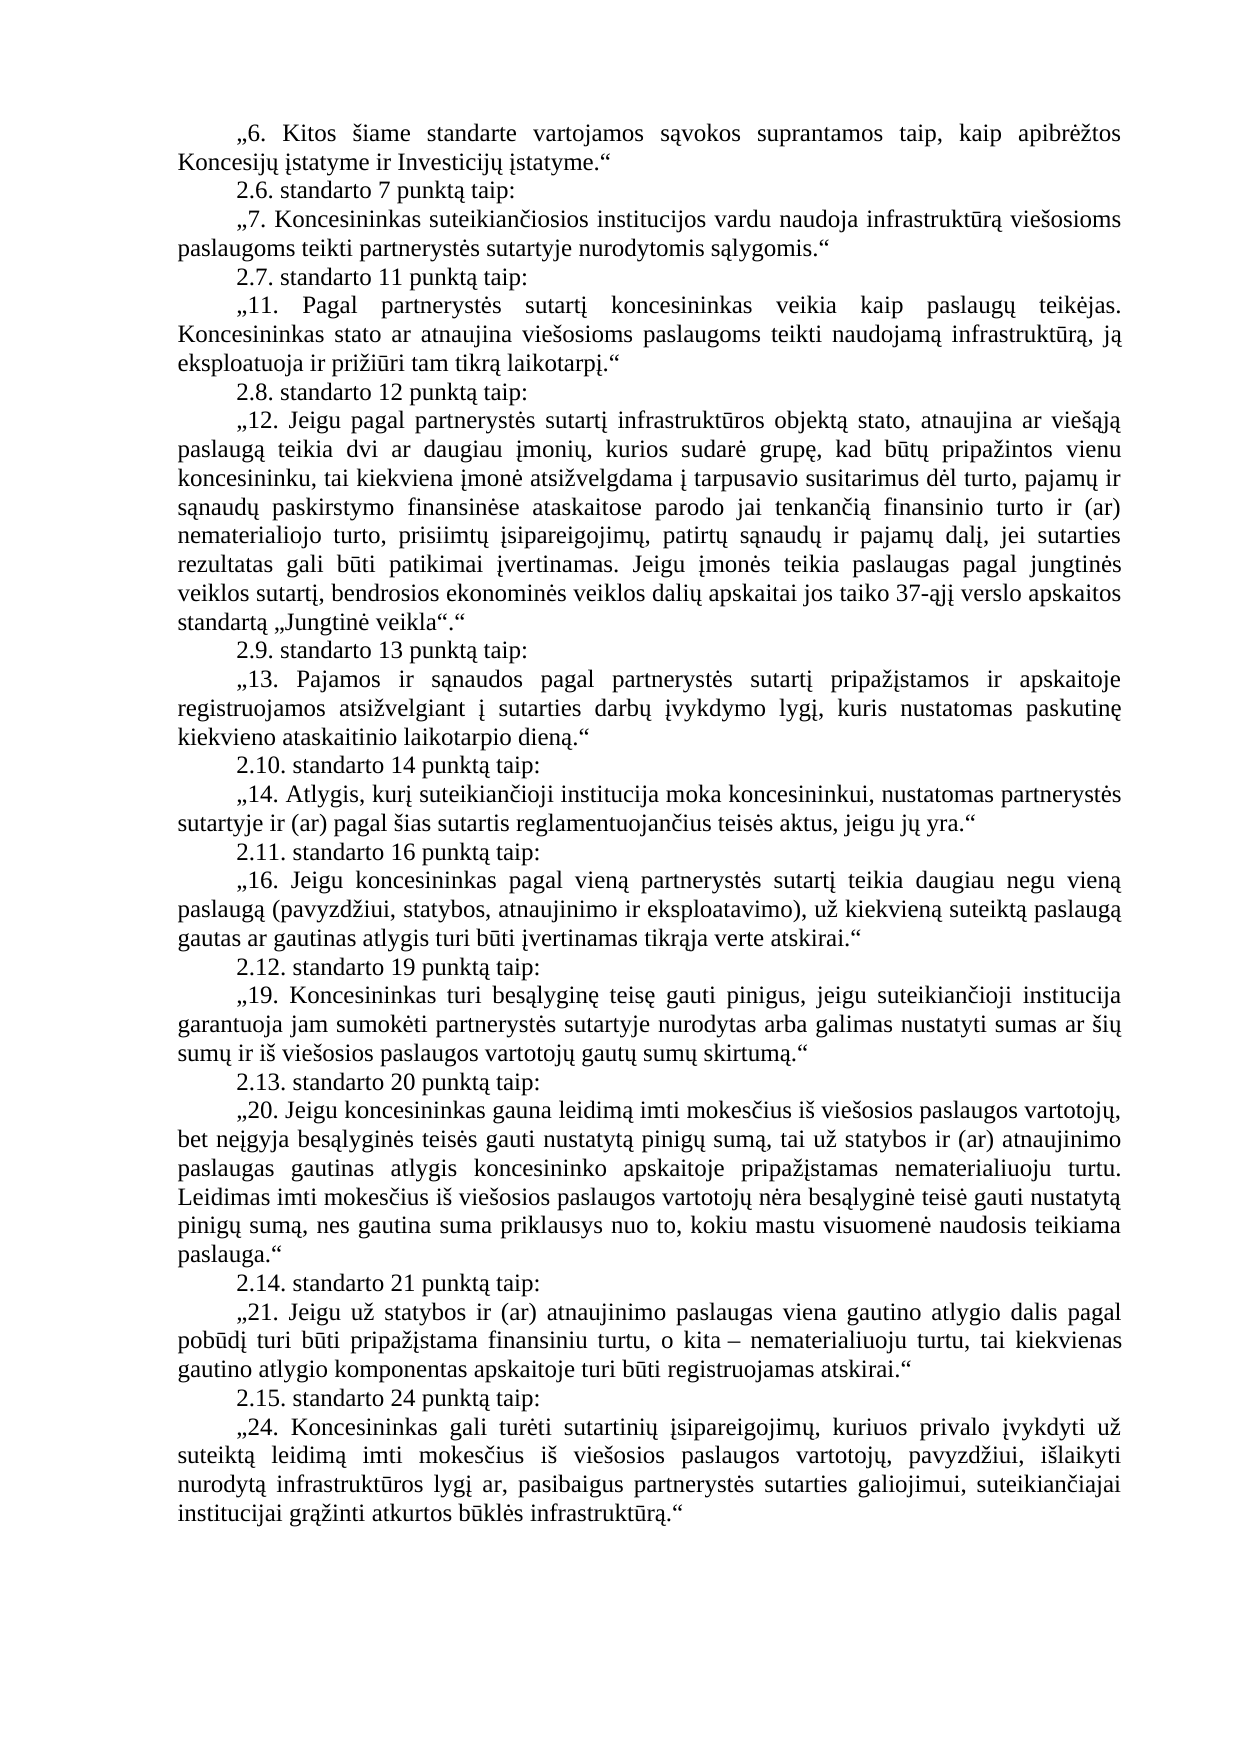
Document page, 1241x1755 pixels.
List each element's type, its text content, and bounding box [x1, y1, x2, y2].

text 2.10. standarto 14 punktą taip: [177, 751, 1122, 779]
text „7. Koncesininkas suteikiančiosios institucijos vardu naudoja infrastruktūrą viešosioms paslaugoms teikti partnerystės sutartyje nurodytomis sąlygomis.“ [177, 204, 1122, 262]
text „21. Jeigu už statybos ir (ar) atnaujinimo paslaugas viena gautino atlygio dalis pagal pobūdį turi būti pripažįstama finansiniu turtu, o kita – nematerialiuoju turtu, tai kiekvienas gautino atlygio komponentas apskaitoje turi būti registruojamas atskirai.“ [177, 1297, 1122, 1383]
text „20. Jeigu koncesininkas gauna leidimą imti mokesčius iš viešosios paslaugos vartotojų, bet neįgyja besąlyginės teisės gauti nustatytą pinigų sumą, tai už statybos ir (ar) atnaujinimo paslaugas gautinas atlygis koncesininko apskaitoje pripažįstamas nematerialiuoju turtu. Leidimas imti mokesčius iš viešosios paslaugos vartotojų nėra besąlyginė teisė gauti nustatytą pinigų sumą, nes gautina suma priklausys nuo to, kokiu mastu visuomenė naudosis teikiama paslauga.“ [177, 1096, 1122, 1268]
text 2.9. standarto 13 punktą taip: [177, 636, 1122, 664]
text „24. Koncesininkas gali turėti sutartinių įsipareigojimų, kuriuos privalo įvykdyti už suteiktą leidimą imti mokesčius iš viešosios paslaugos vartotojų, pavyzdžiui, išlaikyti nurodytą infrastruktūros lygį ar, pasibaigus partnerystės sutarties galiojimui, suteikiančiajai institucijai grąžinti atkurtos būklės infrastruktūrą.“ [177, 1412, 1122, 1527]
text 2.6. standarto 7 punktą taip: [177, 176, 1122, 204]
text 2.12. standarto 19 punktą taip: [177, 952, 1122, 981]
text „6. Kitos šiame standarte vartojamos sąvokos suprantamos taip, kaip apibrėžtos Koncesijų įstatyme ir Investicijų įstatyme.“ [177, 118, 1122, 176]
text 2.11. standarto 16 punktą taip: [177, 837, 1122, 866]
text „16. Jeigu koncesininkas pagal vieną partnerystės sutartį teikia daugiau negu vieną paslaugą (pavyzdžiui, statybos, atnaujinimo ir eksploatavimo), už kiekvieną suteiktą paslaugą gautas ar gautinas atlygis turi būti įvertinamas tikrąja verte atskirai.“ [177, 866, 1122, 952]
text 2.8. standarto 12 punktą taip: [177, 377, 1122, 406]
text 2.13. standarto 20 punktą taip: [177, 1067, 1122, 1096]
text „12. Jeigu pagal partnerystės sutartį infrastruktūros objektą stato, atnaujina ar viešąją paslaugą teikia dvi ar daugiau įmonių, kurios sudarė grupę, kad būtų pripažintos vienu koncesininku, tai kiekviena įmonė atsižvelgdama į tarpusavio susitarimus dėl turto, pajamų ir sąnaudų paskirstymo finansinėse ataskaitose parodo jai tenkančią finansinio turto ir (ar) nematerialiojo turto, prisiimtų įsipareigojimų, patirtų sąnaudų ir pajamų dalį, jei sutarties rezultatas gali būti patikimai įvertinamas. Jeigu įmonės teikia paslaugas pagal jungtinės veiklos sutartį, bendrosios ekonominės veiklos dalių apskaitai jos taiko 37-ąjį verslo apskaitos standartą „Jungtinė veikla“.“ [177, 406, 1122, 636]
text „13. Pajamos ir sąnaudos pagal partnerystės sutartį pripažįstamos ir apskaitoje registruojamos atsižvelgiant į sutarties darbų įvykdymo lygį, kuris nustatomas paskutinę kiekvieno ataskaitinio laikotarpio dieną.“ [177, 664, 1122, 751]
text „19. Koncesininkas turi besąlyginę teisę gauti pinigus, jeigu suteikiančioji institucija garantuoja jam sumokėti partnerystės sutartyje nurodytas arba galimas nustatyti sumas ar šių sumų ir iš viešosios paslaugos vartotojų gautų sumų skirtumą.“ [177, 981, 1122, 1067]
text 2.14. standarto 21 punktą taip: [177, 1268, 1122, 1297]
text 2.7. standarto 11 punktą taip: [177, 262, 1122, 291]
text 2.15. standarto 24 punktą taip: [177, 1383, 1122, 1412]
text „14. Atlygis, kurį suteikiančioji institucija moka koncesininkui, nustatomas partnerystės sutartyje ir (ar) pagal šias sutartis reglamentuojančius teisės aktus, jeigu jų yra.“ [177, 779, 1122, 837]
text „11. Pagal partnerystės sutartį koncesininkas veikia kaip paslaugų teikėjas. Koncesininkas stato ar atnaujina viešosioms paslaugoms teikti naudojamą infrastruktūrą, ją eksploatuoja ir prižiūri tam tikrą laikotarpį.“ [177, 291, 1122, 377]
